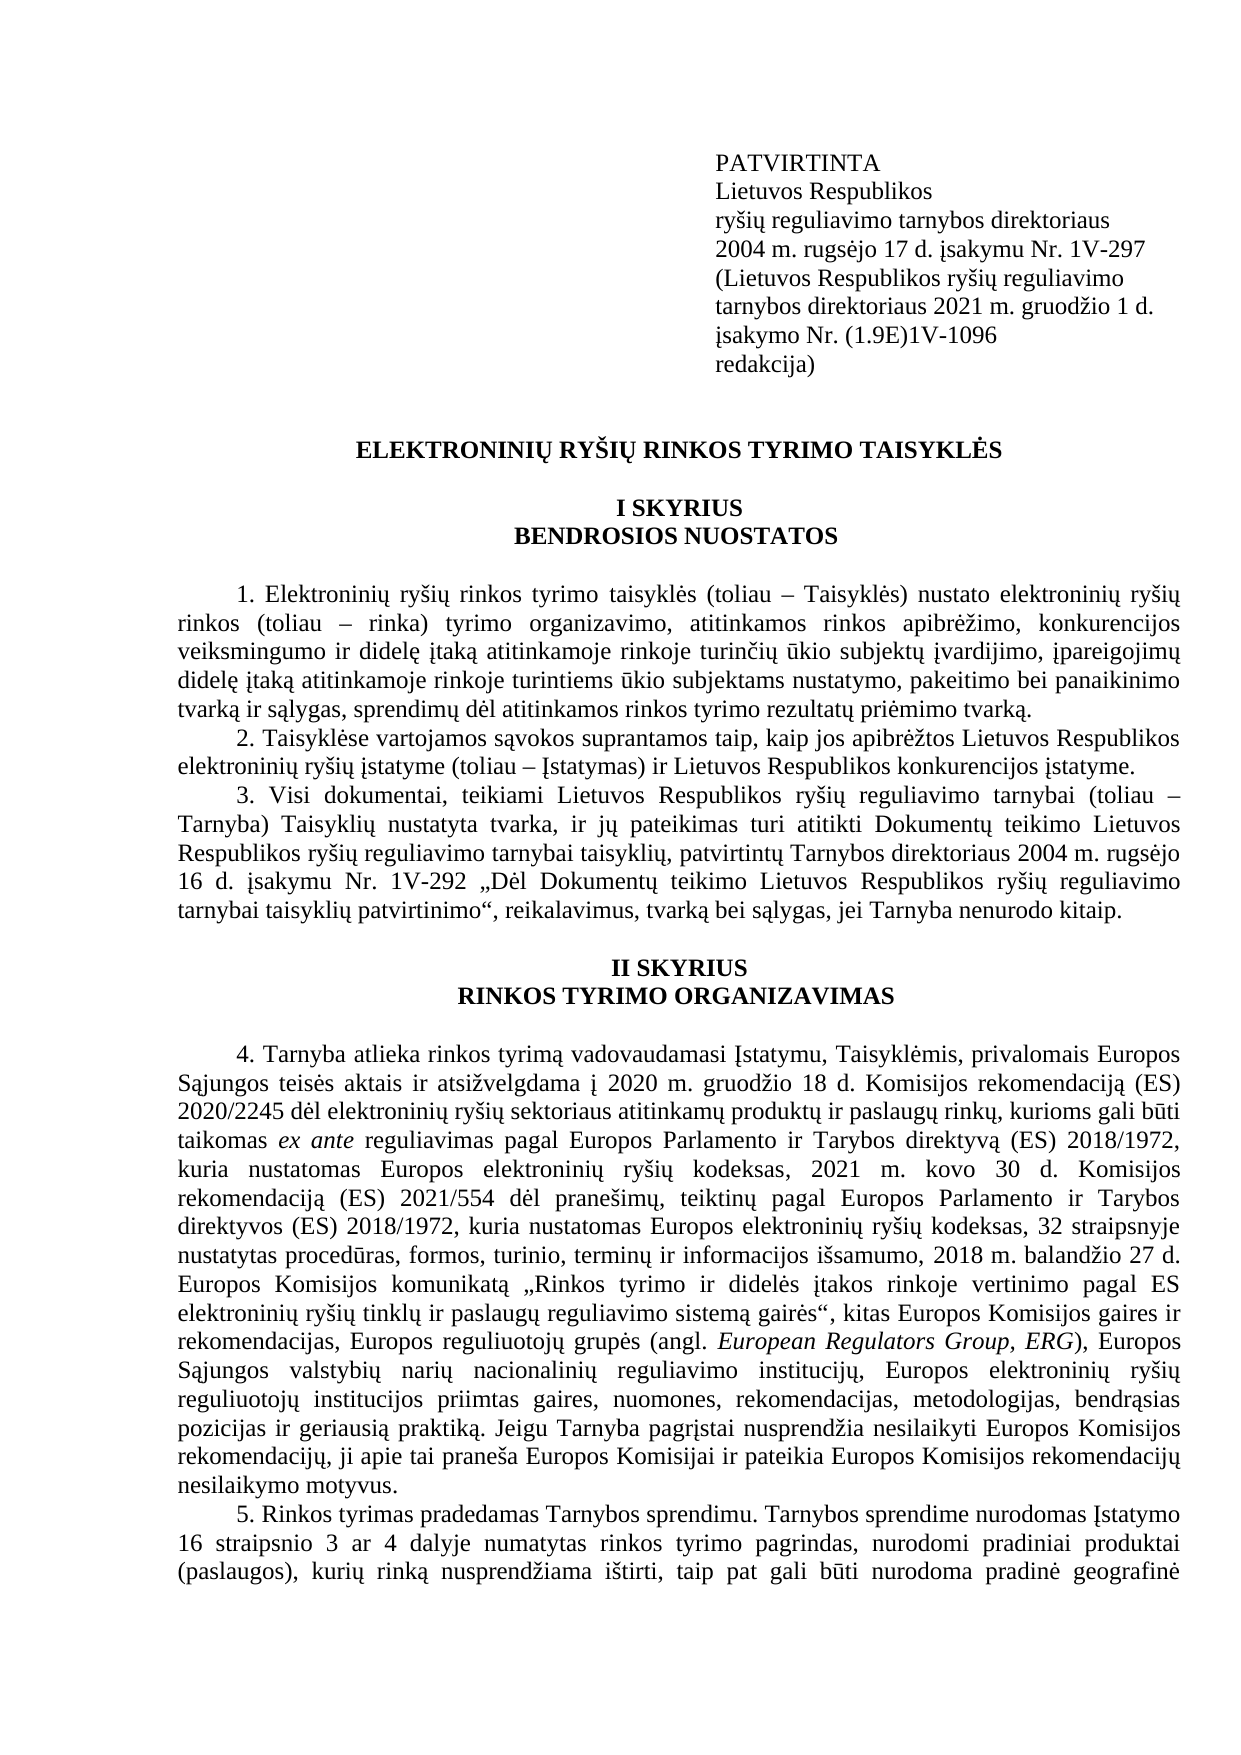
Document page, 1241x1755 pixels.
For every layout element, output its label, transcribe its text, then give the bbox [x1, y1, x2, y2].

text 1. Elektroninių ryšių rinkos tyrimo taisyklės (toliau – Taisyklės) nustato elektroninių ryšių rinkos (toliau – rinka) tyrimo organizavimo, atitinkamos rinkos apibrėžimo, konkurencijos veiksmingumo ir didelę įtaką atitinkamoje rinkoje turinčių ūkio subjektų įvardijimo, įpareigojimų didelę įtaką atitinkamoje rinkoje turintiems ūkio subjektams nustatymo, pakeitimo bei panaikinimo tvarką ir sąlygas, sprendimų dėl atitinkamos rinkos tyrimo rezultatų priėmimo tvarką. [177, 579, 1181, 723]
text (Lietuvos Respublikos ryšių reguliavimo [177, 263, 1181, 291]
text Lietuvos Respublikos [177, 176, 1181, 205]
text II SKYRIUS [177, 953, 1181, 981]
text 2004 m. rugsėjo 17 d. įsakymu Nr. 1V-297 [177, 234, 1181, 263]
text RINKOS TYRIMO ORGANIZAVIMAS [177, 981, 1181, 1010]
text PATVIRTINTA [177, 148, 1181, 176]
text 5. Rinkos tyrimas pradedamas Tarnybos sprendimu. Tarnybos sprendime nurodomas Įstatymo 16 straipsnio 3 ar 4 dalyje numatytas rinkos tyrimo pagrindas, nurodomi pradiniai produktai (paslaugos), kurių rinką nusprendžiama ištirti, taip pat gali būti nurodoma pradinė geografinė [177, 1499, 1181, 1585]
text įsakymo Nr. (1.9E)1V-1096 [177, 320, 1181, 349]
text ryšių reguliavimo tarnybos direktoriaus [177, 205, 1181, 234]
text tarnybos direktoriaus 2021 m. gruodžio 1 d. [177, 291, 1181, 320]
text 3. Visi dokumentai, teikiami Lietuvos Respublikos ryšių reguliavimo tarnybai (toliau – Tarnyba) Taisyklių nustatyta tvarka, ir jų pateikimas turi atitikti Dokumentų teikimo Lietuvos Respublikos ryšių reguliavimo tarnybai taisyklių, patvirtintų Tarnybos direktoriaus 2004 m. rugsėjo 16 d. įsakymu Nr. 1V-292 „Dėl Dokumentų teikimo Lietuvos Respublikos ryšių reguliavimo tarnybai taisyklių patvirtinimo“, reikalavimus, tvarką bei sąlygas, jei Tarnyba nenurodo kitaip. [177, 780, 1181, 924]
text 2. Taisyklėse vartojamos sąvokos suprantamos taip, kaip jos apibrėžtos Lietuvos Respublikos elektroninių ryšių įstatyme (toliau – Įstatymas) ir Lietuvos Respublikos konkurencijos įstatyme. [177, 723, 1181, 780]
text I SKYRIUS [177, 493, 1181, 521]
text ELEKTRONINIŲ RYŠIŲ RINKOS TYRIMO TAISYKLĖS [177, 435, 1181, 464]
text 4. Tarnyba atlieka rinkos tyrimą vadovaudamasi Įstatymu, Taisyklėmis, privalomais Europos Sąjungos teisės aktais ir atsižvelgdama į 2020 m. gruodžio 18 d. Komisijos rekomendaciją (ES) 2020/2245 dėl elektroninių ryšių sektoriaus atitinkamų produktų ir paslaugų rinkų, kurioms gali būti taikomas ex ante reguliavimas pagal Europos Parlamento ir Tarybos direktyvą (ES) 2018/1972, kuria nustatomas Europos elektroninių ryšių kodeksas, 2021 m. kovo 30 d. Komisijos rekomendaciją (ES) 2021/554 dėl pranešimų, teiktinų pagal Europos Parlamento ir Tarybos direktyvos (ES) 2018/1972, kuria nustatomas Europos elektroninių ryšių kodeksas, 32 straipsnyje nustatytas procedūras, formos, turinio, terminų ir informacijos išsamumo, 2018 m. balandžio 27 d. Europos Komisijos komunikatą „Rinkos tyrimo ir didelės įtakos rinkoje vertinimo pagal ES elektroninių ryšių tinklų ir paslaugų reguliavimo sistemą gairės“, kitas Europos Komisijos gaires ir rekomendacijas, Europos reguliuotojų grupės (angl. European Regulators Group, ERG), Europos Sąjungos valstybių narių nacionalinių reguliavimo institucijų, Europos elektroninių ryšių reguliuotojų institucijos priimtas gaires, nuomones, rekomendacijas, metodologijas, bendrąsias pozicijas ir geriausią praktiką. Jeigu Tarnyba pagrįstai nusprendžia nesilaikyti Europos Komisijos rekomendacijų, ji apie tai praneša Europos Komisijai ir pateikia Europos Komisijos rekomendacijų nesilaikymo motyvus. [177, 1039, 1181, 1499]
text BENDROSIOS NUOSTATOS [177, 521, 1181, 550]
text redakcija) [177, 349, 1181, 378]
